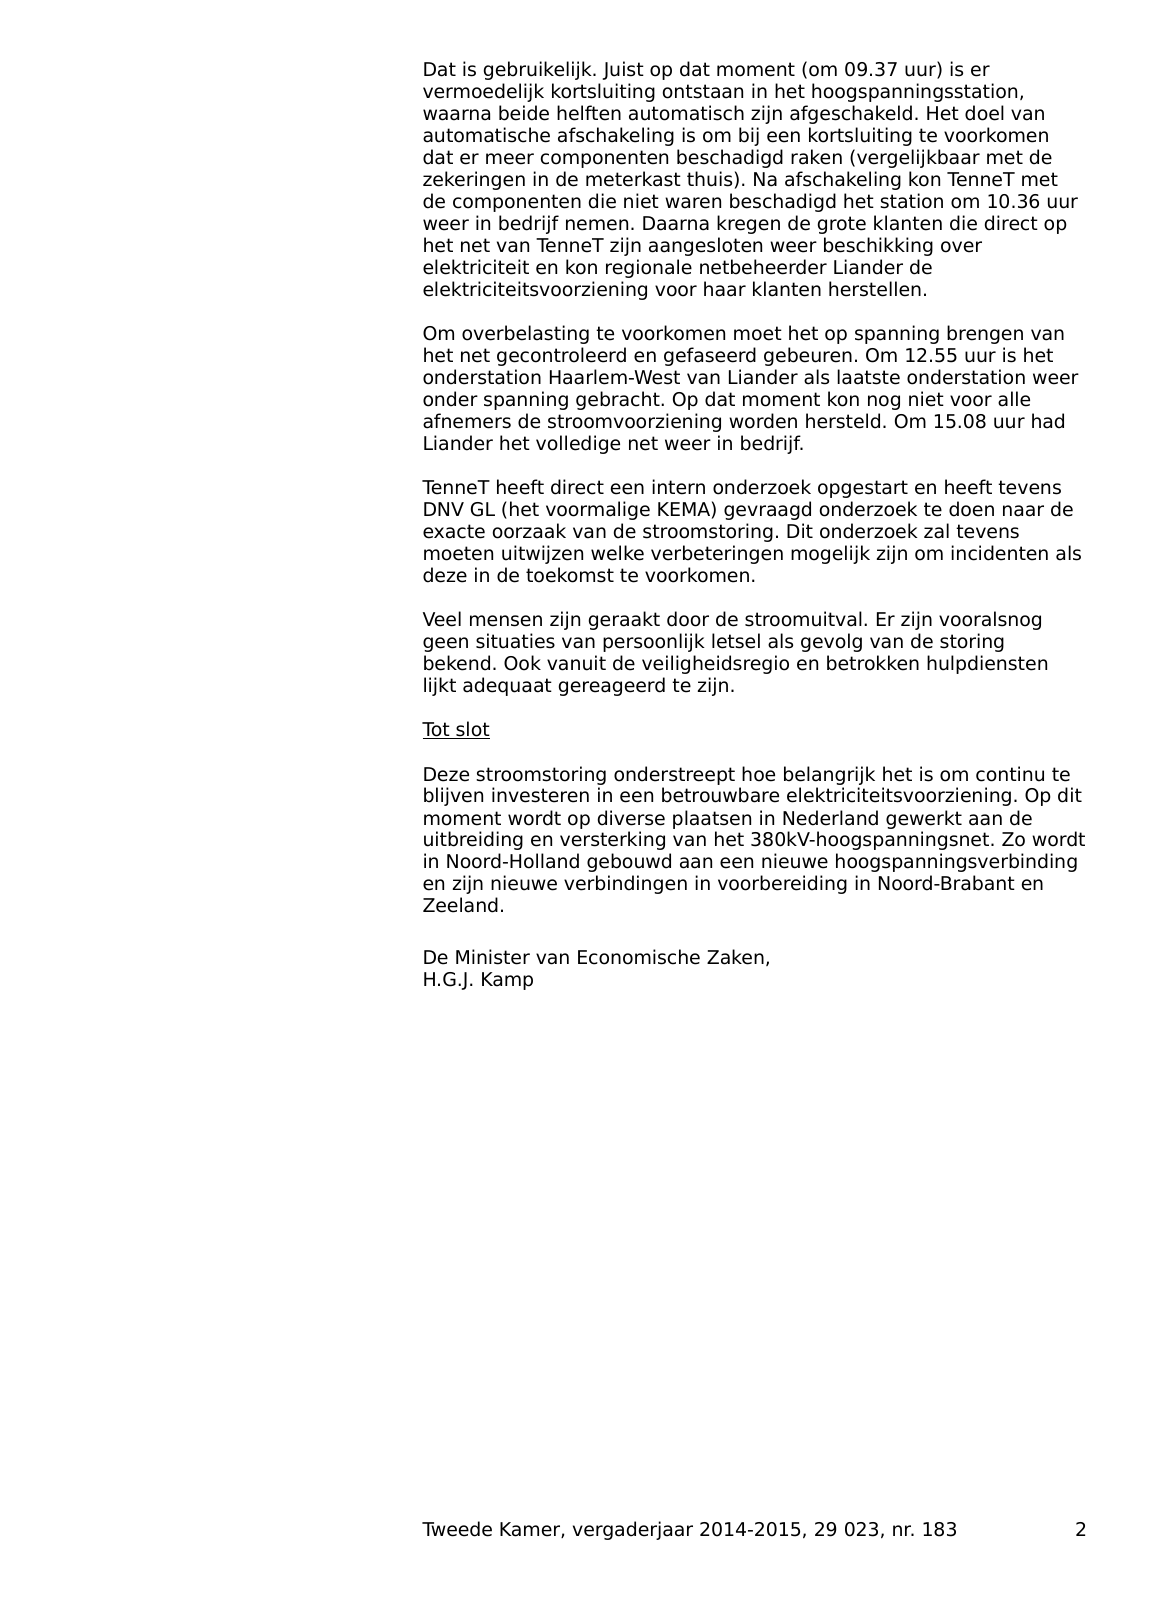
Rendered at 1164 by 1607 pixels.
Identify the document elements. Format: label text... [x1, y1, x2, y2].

text Dat is gebruikelijk. Juist op dat moment (om 09.37 uur) is er vermoedelijk kortsluiting ontstaan in het hoogspanningsstation, waarna beide helften automatisch zijn afgeschakeld. Het doel van automatische afschakeling is om bij een kortsluiting te voorkomen dat er meer componenten beschadigd raken (vergelijkbaar met de zekeringen in de meterkast thuis). Na afschakeling kon TenneT met de componenten die niet waren beschadigd het station om 10.36 uur weer in bedrijf nemen. Daarna kregen de grote klanten die direct op het net van TenneT zijn aangesloten weer beschikking over elektriciteit en kon regionale netbeheerder Liander de elektriciteitsvoorziening voor haar klanten herstellen. [422, 59, 1087, 301]
text Om overbelasting te voorkomen moet het op spanning brengen van het net gecontroleerd en gefaseerd gebeuren. Om 12.55 uur is het onderstation Haarlem-West van Liander als laatste onderstation weer onder spanning gebracht. Op dat moment kon nog niet voor alle afnemers de stroomvoorziening worden hersteld. Om 15.08 uur had Liander het volledige net weer in bedrijf. [422, 323, 1087, 455]
subtitle Tot slot [422, 719, 1087, 741]
text Deze stroomstoring onderstreept hoe belangrijk het is om continu te blijven investeren in een betrouwbare elektriciteitsvoorziening. Op dit moment wordt op diverse plaatsen in Nederland gewerkt aan de uitbreiding en versterking van het 380kV-hoogspanningsnet. Zo wordt in Noord-Holland gebouwd aan een nieuwe hoogspanningsverbinding en zijn nieuwe verbindingen in voorbereiding in Noord-Brabant en Zeeland. [422, 763, 1087, 917]
text Veel mensen zijn geraakt door de stroomuitval. Er zijn vooralsnog geen situaties van persoonlijk letsel als gevolg van de storing bekend. Ook vanuit de veiligheidsregio en betrokken hulpdiensten lijkt adequaat gereageerd te zijn. [422, 609, 1087, 697]
text De Minister van Economische Zaken, H.G.J. Kamp [422, 947, 1087, 991]
text TenneT heeft direct een intern onderzoek opgestart en heeft tevens DNV GL (het voormalige KEMA) gevraagd onderzoek te doen naar de exacte oorzaak van de stroomstoring. Dit onderzoek zal tevens moeten uitwijzen welke verbeteringen mogelijk zijn om incidenten als deze in de toekomst te voorkomen. [422, 477, 1087, 587]
